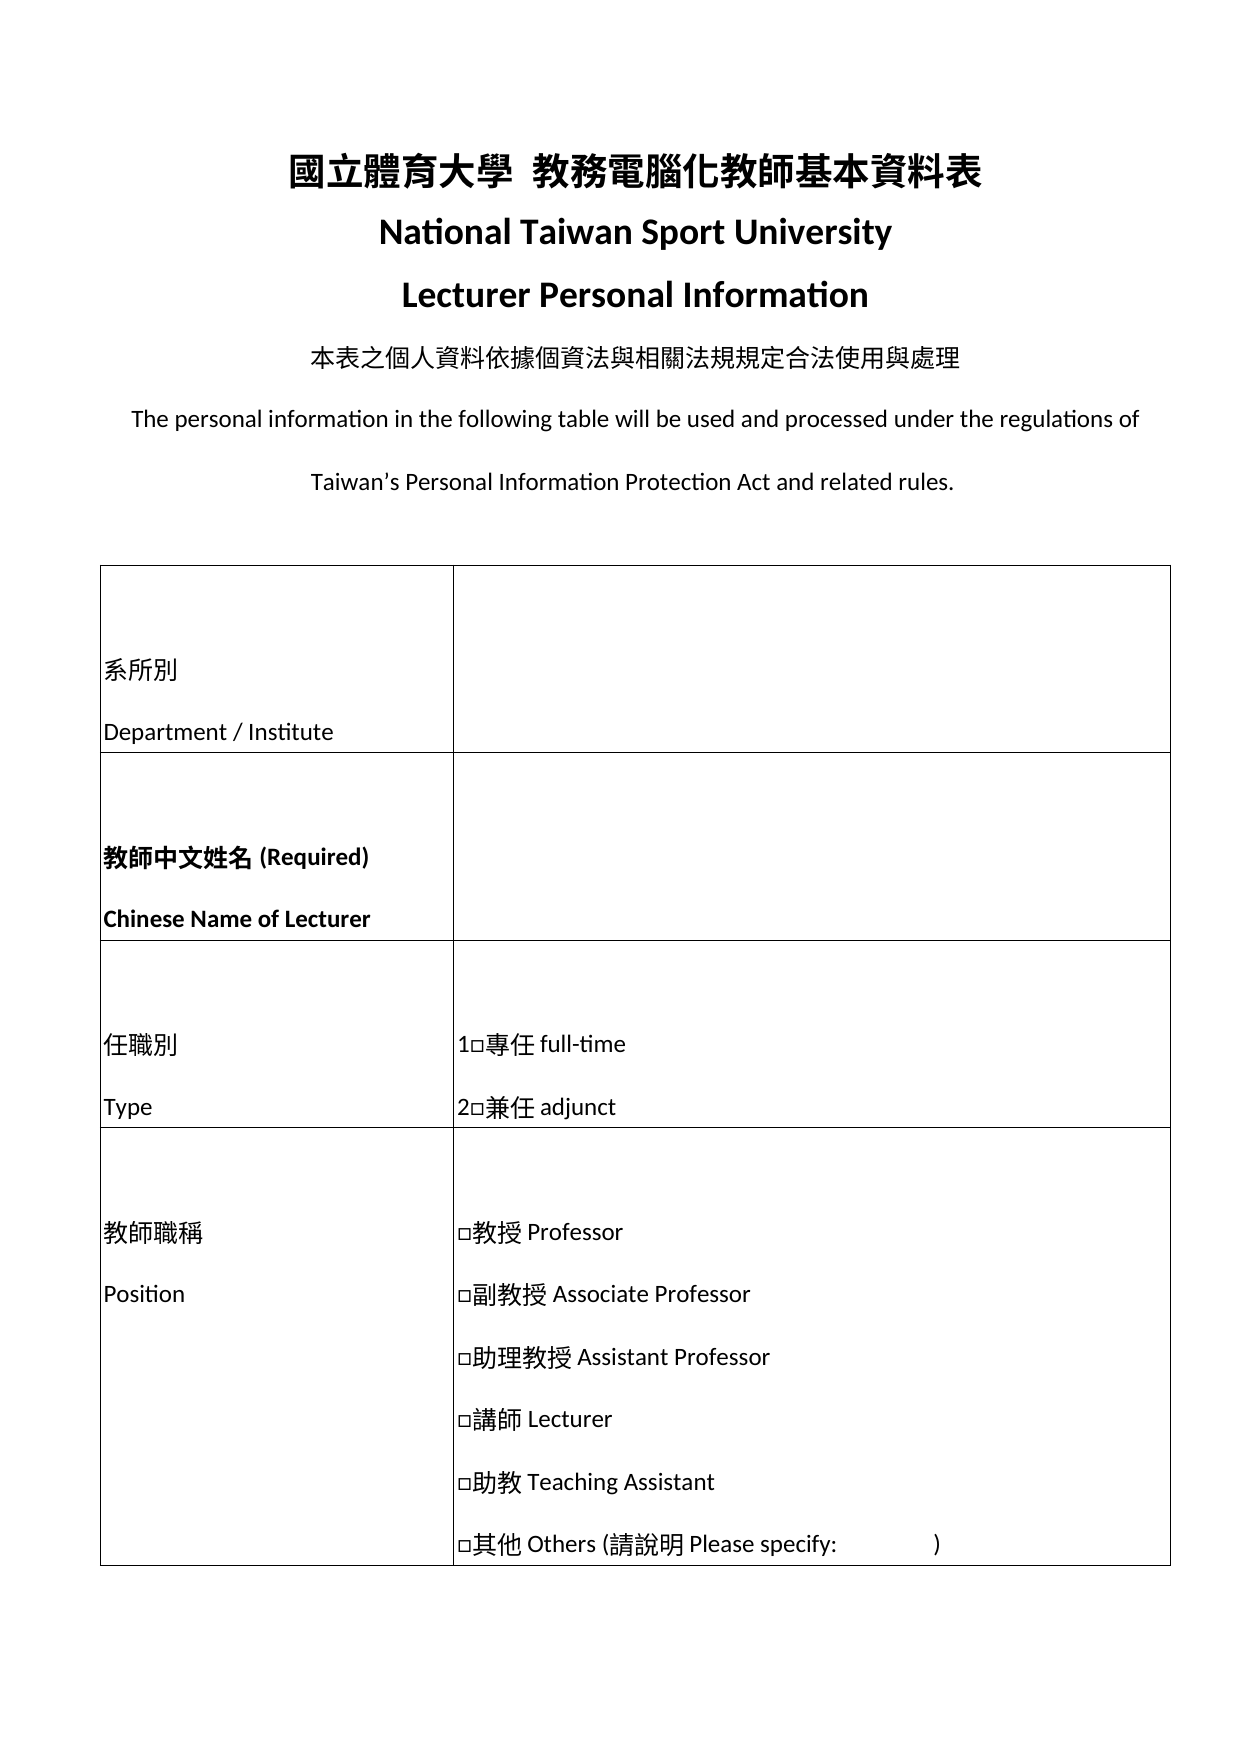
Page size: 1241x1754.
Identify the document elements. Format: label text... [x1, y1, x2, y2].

table_cell [454, 502, 1171, 564]
table_cell 教師中文姓名 (Required) Chinese Name of Lecturer [101, 753, 453, 939]
table_cell 1□專任full-time 2□兼任adjunct [454, 941, 1170, 1127]
table_cell [454, 566, 1170, 752]
table_cell [100, 502, 454, 564]
table_cell 教師職稱 Position [101, 1128, 453, 1564]
table_cell □教授Professor □副教授 Associate Professor □助理教授Assistant Professor □講師 Lecturer □助教Teaching Assistant □其他Others (請說明Please specify: ) [454, 1128, 1170, 1564]
table_header 國立體育大學 教務電腦化教師基本資料表 National Taiwan Sport University Lecturer Personal Information 本表之個人資料依據個資法與相關法規規定合法使用與處理 The personal information in the following table will be used and processed under the regulations of Taiwan’s Personal Information Protection Act and related rules. [100, 127, 1171, 502]
table_cell [454, 753, 1170, 939]
table_cell 系所別 Department / Institute [101, 566, 453, 752]
table_cell 任職別 Type [101, 941, 453, 1127]
